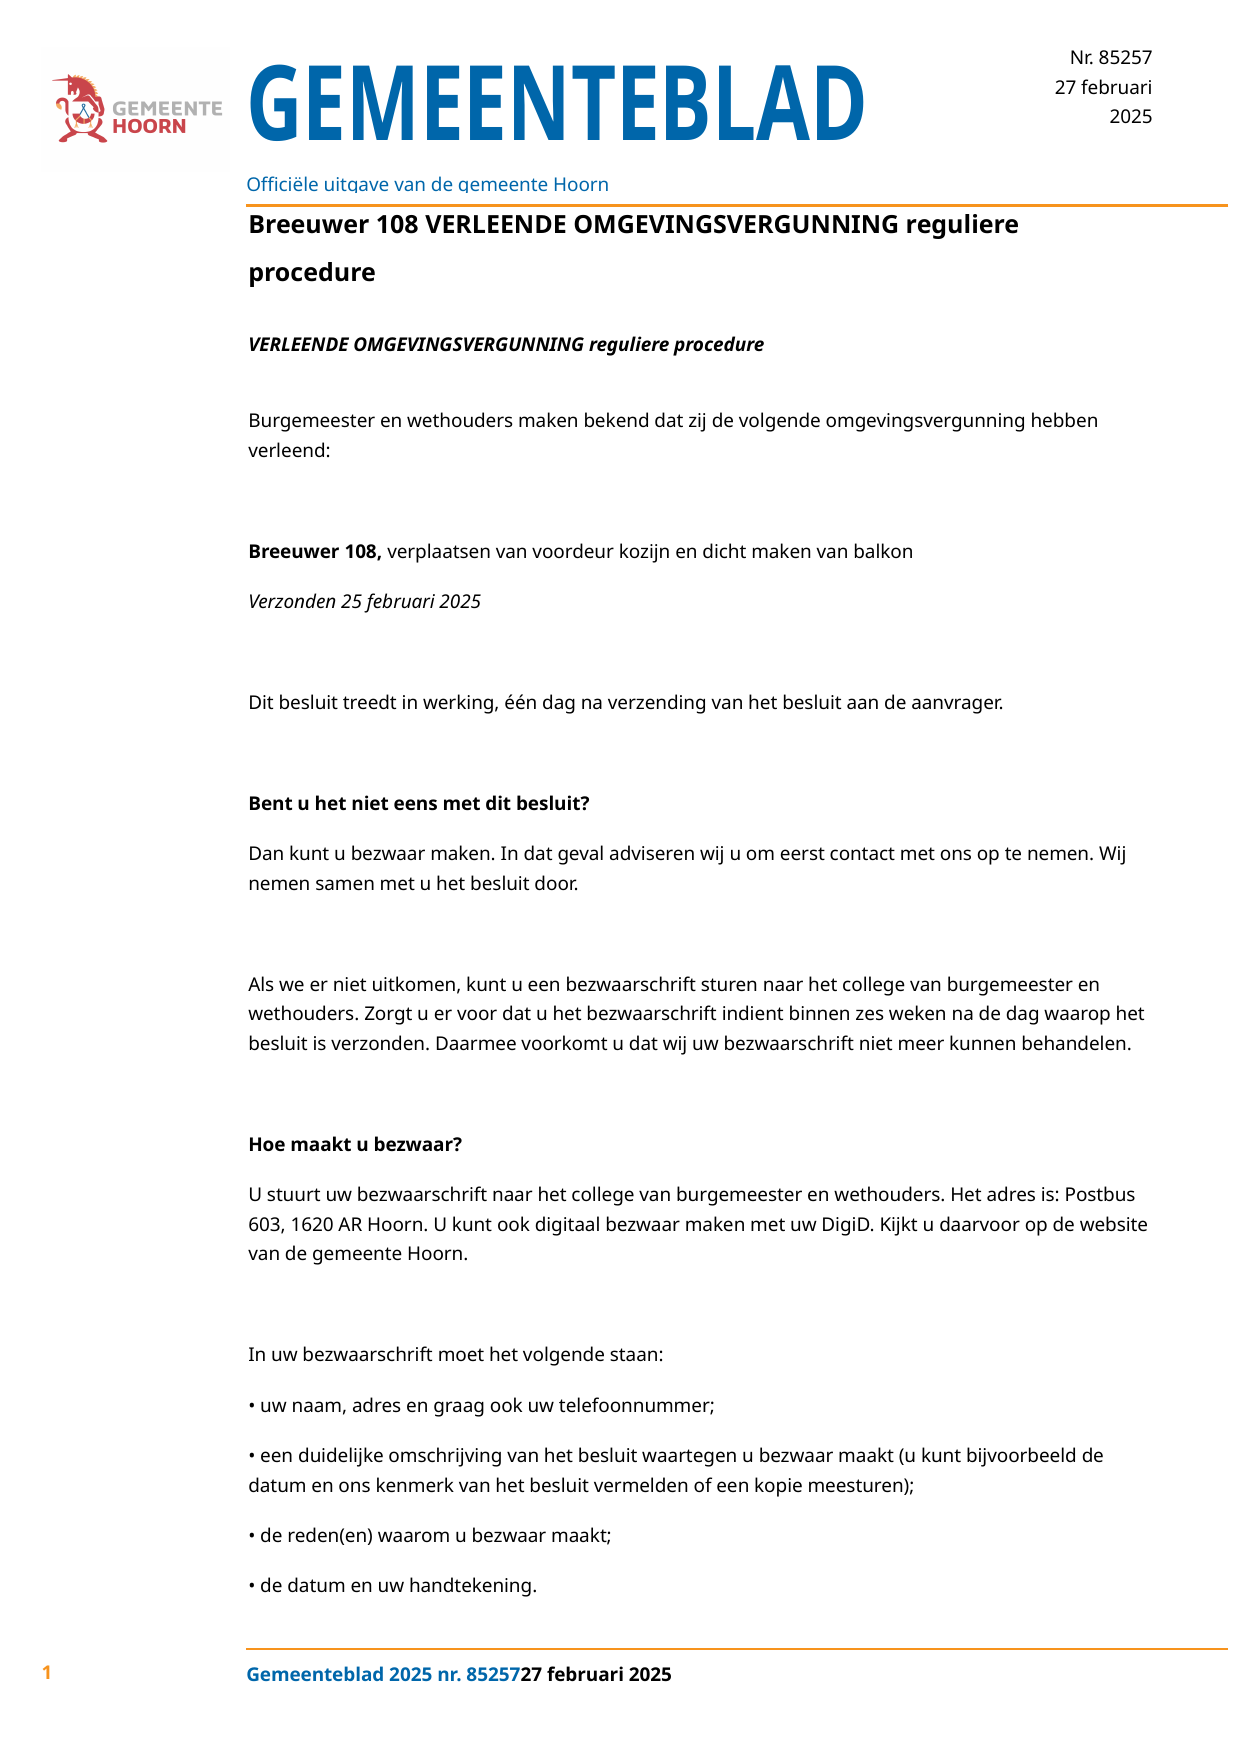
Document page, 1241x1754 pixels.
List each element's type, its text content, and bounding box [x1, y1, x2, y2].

text Breeuwer 108, verplaatsen van voordeur kozijn en dicht maken van balkon [248, 538, 1152, 564]
text Verzonden 25 februari 2025 [248, 588, 1152, 614]
text Hoe maakt u bezwaar? [248, 1131, 1152, 1157]
text Bent u het niet eens met dit besluit? [248, 790, 1152, 816]
text Dit besluit treedt in werking, één dag na verzending van het besluit aan de aanvrager. [248, 689, 1152, 715]
text Breeuwer 108 VERLEENDE OMGEVINGSVERGUNNING reguliere procedure [248, 207, 1152, 288]
text U stuurt uw bezwaarschrift naar het college van burgemeester en wethouders. Het adres is: Postbus 603, 1620 AR Hoorn. U kunt ook digitaal bezwaar maken met uw DigiD. Kijkt u daarvoor op de website van de gemeente Hoorn. [248, 1181, 1152, 1266]
text Dan kunt u bezwaar maken. In dat geval adviseren wij u om eerst contact met ons op te nemen. Wij nemen samen met u het besluit door. [248, 841, 1152, 896]
text In uw bezwaarschrift moet het volgende staan: [248, 1341, 1152, 1367]
text VERLEENDE OMGEVINGSVERGUNNING reguliere procedure [248, 331, 1152, 357]
text • de reden(en) waarom u bezwaar maakt; [248, 1522, 1152, 1548]
text Burgemeester en wethouders maken bekend dat zij de volgende omgevingsvergunning hebben verleend: [248, 408, 1152, 463]
text • uw naam, adres en graag ook uw telefoonnummer; [248, 1392, 1152, 1417]
text Als we er niet uitkomen, kunt u een bezwaarschrift sturen naar het college van burgemeester en wethouders. Zorgt u er voor dat u het bezwaarschrift indient binnen zes weken na de dag waarop het besluit is verzonden. Daarmee voorkomt u dat wij uw bezwaarschrift niet meer kunnen behandelen. [248, 971, 1152, 1056]
text • een duidelijke omschrijving van het besluit waartegen u bezwaar maakt (u kunt bijvoorbeeld de datum en ons kenmerk van het besluit vermelden of een kopie meesturen); [248, 1442, 1152, 1497]
picture [41, 47, 231, 172]
text • de datum en uw handtekening. [248, 1573, 1152, 1598]
